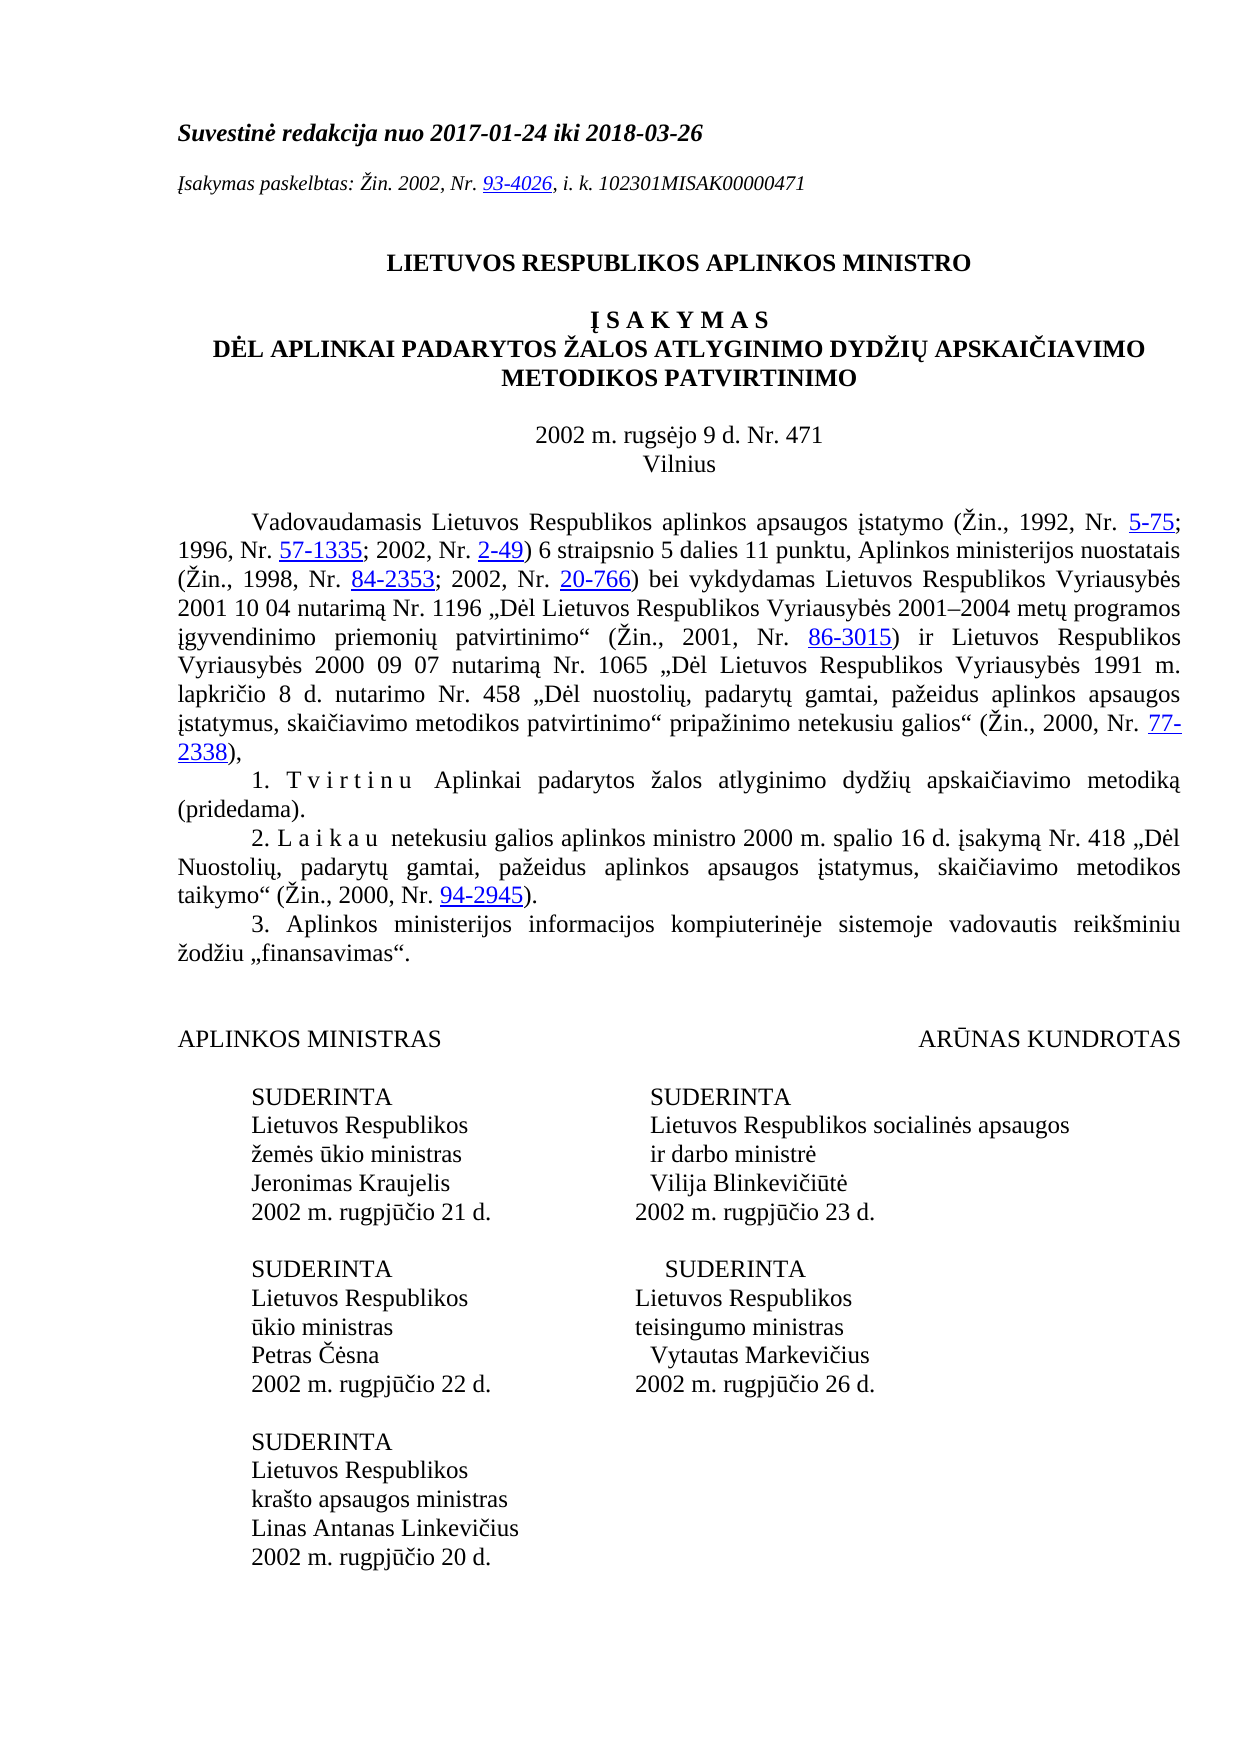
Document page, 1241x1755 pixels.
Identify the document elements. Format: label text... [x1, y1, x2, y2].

text 2002 m. rugpjūčio 22 d. 2002 m. rugpjūčio 26 d. [177, 1369, 1181, 1398]
text ūkio ministras teisingumo ministras [177, 1312, 1181, 1340]
text Vilnius [177, 449, 1181, 478]
text APLINKOS MINISTRAS ARŪNAS KUNDROTAS [177, 1024, 1181, 1053]
text Linas Antanas Linkevičius [177, 1513, 1181, 1542]
text SUDERINTA SUDERINTA [177, 1082, 1181, 1110]
text Jeronimas Kraujelis Vilija Blinkevičiūtė [177, 1168, 1181, 1197]
text 1. Tvirtinu Aplinkai padarytos žalos atlyginimo dydžių apskaičiavimo metodiką (pridedama). [177, 765, 1181, 823]
text SUDERINTA [177, 1427, 1181, 1455]
text Petras Čėsna Vytautas Markevičius [177, 1340, 1181, 1369]
text Lietuvos Respublikos Lietuvos Respublikos [177, 1283, 1181, 1312]
text 3. Aplinkos ministerijos informacijos kompiuterinėje sistemoje vadovautis reikšminiu žodžiu „finansavimas“. [177, 909, 1181, 967]
text LIETUVOS RESPUBLIKOS APLINKOS MINISTRO [177, 248, 1181, 277]
text Suvestinė redakcija nuo 2017-01-24 iki 2018-03-26 [177, 118, 1181, 147]
text Lietuvos Respublikos [177, 1455, 1181, 1484]
text Lietuvos Respublikos Lietuvos Respublikos socialinės apsaugos [177, 1110, 1181, 1139]
text 2002 m. rugpjūčio 20 d. [177, 1542, 1181, 1570]
text SUDERINTA SUDERINTA [177, 1254, 1181, 1283]
text Įsakymas paskelbtas: Žin. 2002, Nr. 93-4026, i. k. 102301MISAK00000471 [177, 171, 1181, 195]
text Vadovaudamasis Lietuvos Respublikos aplinkos apsaugos įstatymo (Žin., 1992, Nr. 5-75; 1996, Nr. 57-1335; 2002, Nr. 2-49) 6 straipsnio 5 dalies 11 punktu, Aplinkos ministerijos nuostatais (Žin., 1998, Nr. 84-2353; 2002, Nr. 20-766) bei vykdydamas Lietuvos Respublikos Vyriausybės 2001 10 04 nutarimą Nr. 1196 „Dėl Lietuvos Respublikos Vyriausybės 2001–2004 metų programos įgyvendinimo priemonių patvirtinimo“ (Žin., 2001, Nr. 86-3015) ir Lietuvos Respublikos Vyriausybės 2000 09 07 nutarimą Nr. 1065 „Dėl Lietuvos Respublikos Vyriausybės 1991 m. lapkričio 8 d. nutarimo Nr. 458 „Dėl nuostolių, padarytų gamtai, pažeidus aplinkos apsaugos įstatymus, skaičiavimo metodikos patvirtinimo“ pripažinimo netekusiu galios“ (Žin., 2000, Nr. 77-2338), [177, 507, 1181, 765]
text 2. Laikau netekusiu galios aplinkos ministro 2000 m. spalio 16 d. įsakymą Nr. 418 „Dėl Nuostolių, padarytų gamtai, pažeidus aplinkos apsaugos įstatymus, skaičiavimo metodikos taikymo“ (Žin., 2000, Nr. 94-2945). [177, 823, 1181, 909]
text 2002 m. rugsėjo 9 d. Nr. 471 [177, 420, 1181, 449]
text 2002 m. rugpjūčio 21 d. 2002 m. rugpjūčio 23 d. [177, 1197, 1181, 1225]
text DĖL APLINKAI PADARYTOS ŽALOS ATLYGINIMO DYDŽIŲ APSKAIČIAVIMO METODIKOS PATVIRTINIMO [177, 334, 1181, 392]
text Į S A K Y M A S [177, 305, 1181, 334]
text krašto apsaugos ministras [177, 1484, 1181, 1513]
text žemės ūkio ministras ir darbo ministrė [177, 1139, 1181, 1168]
